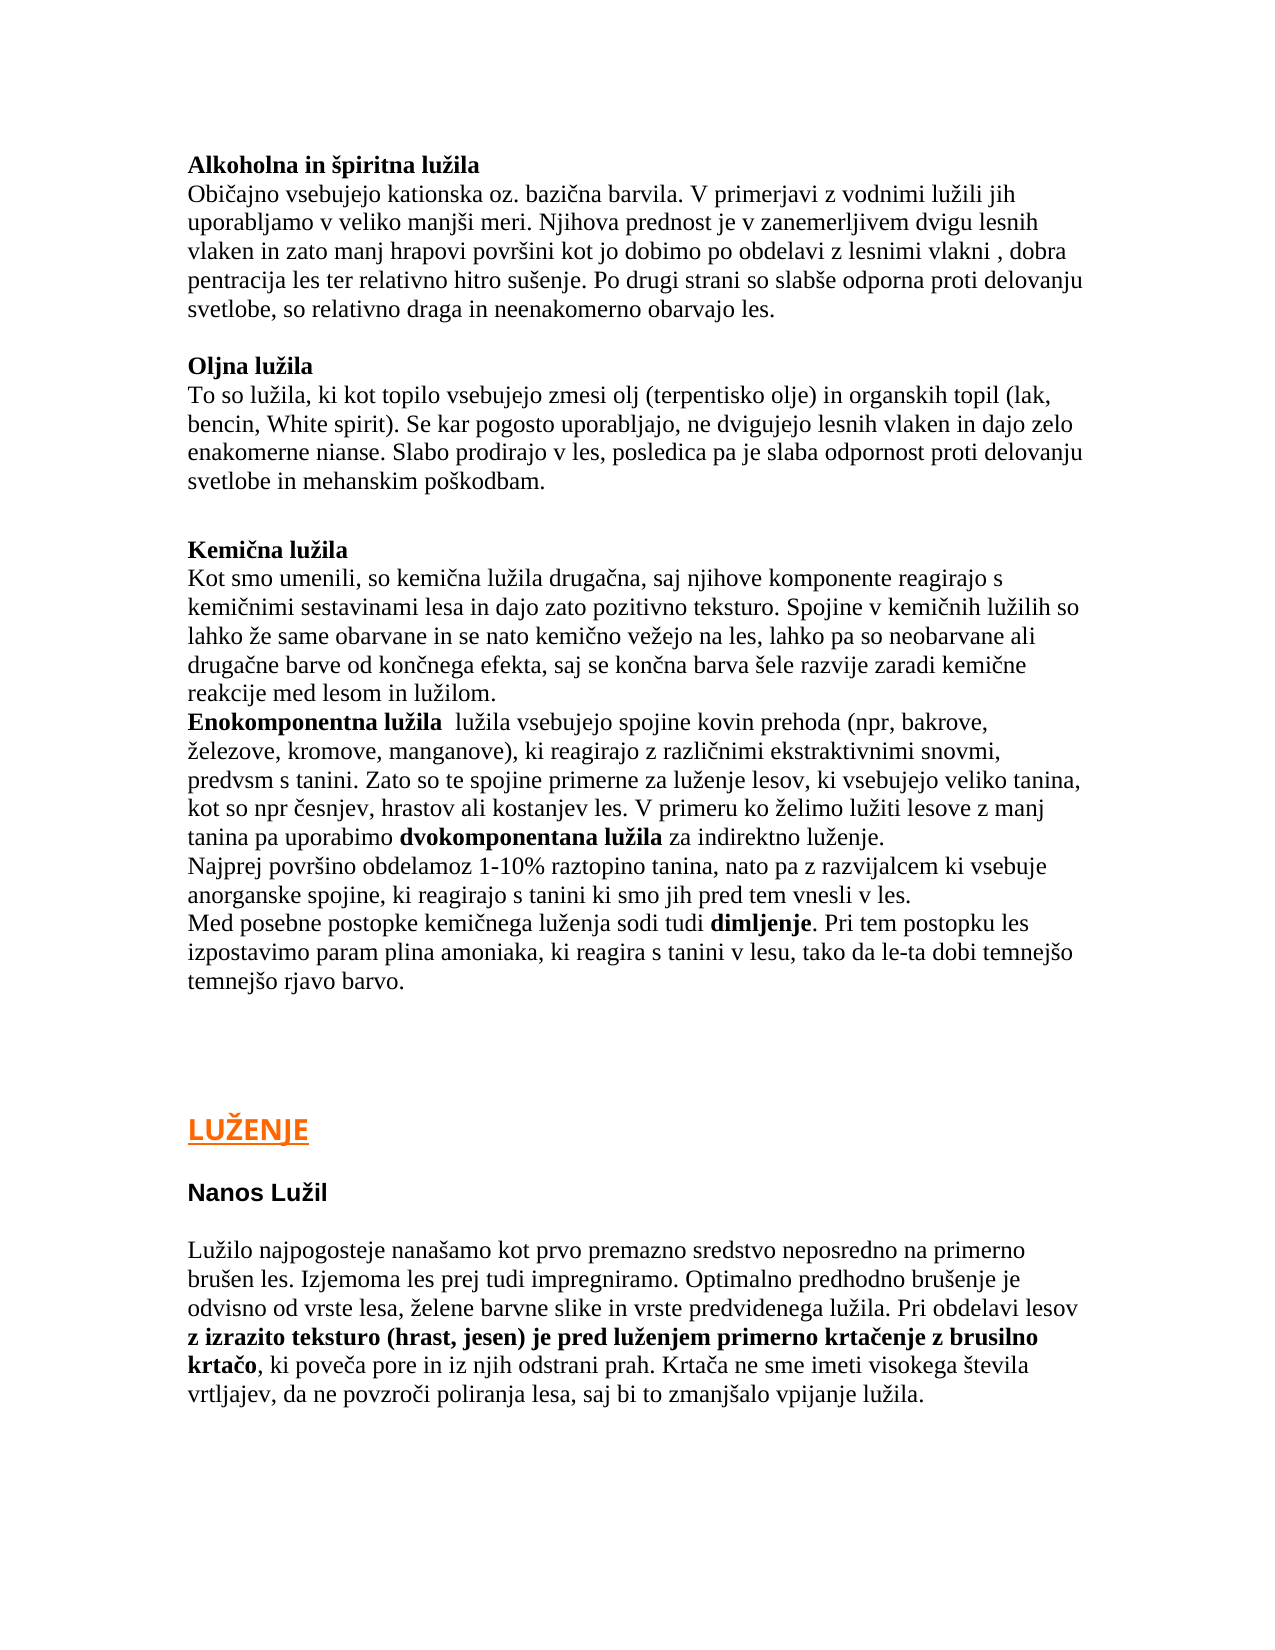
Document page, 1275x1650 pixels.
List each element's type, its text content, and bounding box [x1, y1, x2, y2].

text LUŽENJE [187, 1110, 1087, 1149]
text Enokomponentna lužila lužila vsebujejo spojine kovin prehoda (npr, bakrove, železove, kromove, manganove), ki reagirajo z različnimi ekstraktivnimi snovmi, predvsm s tanini. Zato so te spojine primerne za luženje lesov, ki vsebujejo veliko tanina, kot so npr česnjev, hrastov ali kostanjev les. V primeru ko želimo lužiti lesove z manj tanina pa uporabimo dvokomponentana lužila za indirektno luženje. [187, 707, 1087, 851]
text Običajno vsebujejo kationska oz. bazična barvila. V primerjavi z vodnimi lužili jih uporabljamo v veliko manjši meri. Njihova prednost je v zanemerljivem dvigu lesnih vlaken in zato manj hrapovi površini kot jo dobimo po obdelavi z lesnimi vlakni , dobra pentracija les ter relativno hitro sušenje. Po drugi strani so slabše odporna proti delovanju svetlobe, so relativno draga in neenakomerno obarvajo les. [187, 179, 1087, 322]
text Najprej površino obdelamoz 1-10% raztopino tanina, nato pa z razvijalcem ki vsebuje anorganske spojine, ki reagirajo s tanini ki smo jih pred tem vnesli v les. [187, 851, 1087, 908]
text Alkoholna in špiritna lužila [187, 150, 1087, 179]
text Oljna lužila [187, 351, 1087, 380]
text To so lužila, ki kot topilo vsebujejo zmesi olj (terpentisko olje) in organskih topil (lak, bencin, White spirit). Se kar pogosto uporabljajo, ne dvigujejo lesnih vlaken in dajo zelo enakomerne nianse. Slabo prodirajo v les, posledica pa je slaba odpornost proti delovanju svetlobe in mehanskim poškodbam. [187, 380, 1087, 495]
text Nanos Lužil [187, 1178, 1087, 1207]
text Lužilo najpogosteje nanašamo kot prvo premazno sredstvo neposredno na primerno brušen les. Izjemoma les prej tudi impregniramo. Optimalno predhodno brušenje je odvisno od vrste lesa, želene barvne slike in vrste predvidenega lužila. Pri obdelavi lesov z izrazito teksturo (hrast, jesen) je pred luženjem primerno krtačenje z brusilno krtačo, ki poveča pore in iz njih odstrani prah. Krtača ne sme imeti visokega števila vrtljajev, da ne povzroči poliranja lesa, saj bi to zmanjšalo vpijanje lužila. [187, 1236, 1087, 1408]
text Kemična lužila [187, 535, 1087, 563]
text Kot smo umenili, so kemična lužila drugačna, saj njihove komponente reagirajo s kemičnimi sestavinami lesa in dajo zato pozitivno teksturo. Spojine v kemičnih lužilih so lahko že same obarvane in se nato kemično vežejo na les, lahko pa so neobarvane ali drugačne barve od končnega efekta, saj se končna barva šele razvije zaradi kemične reakcije med lesom in lužilom. [187, 563, 1087, 707]
text Med posebne postopke kemičnega luženja sodi tudi dimljenje. Pri tem postopku les izpostavimo param plina amoniaka, ki reagira s tanini v lesu, tako da le-ta dobi temnejšo temnejšo rjavo barvo. [187, 908, 1087, 995]
